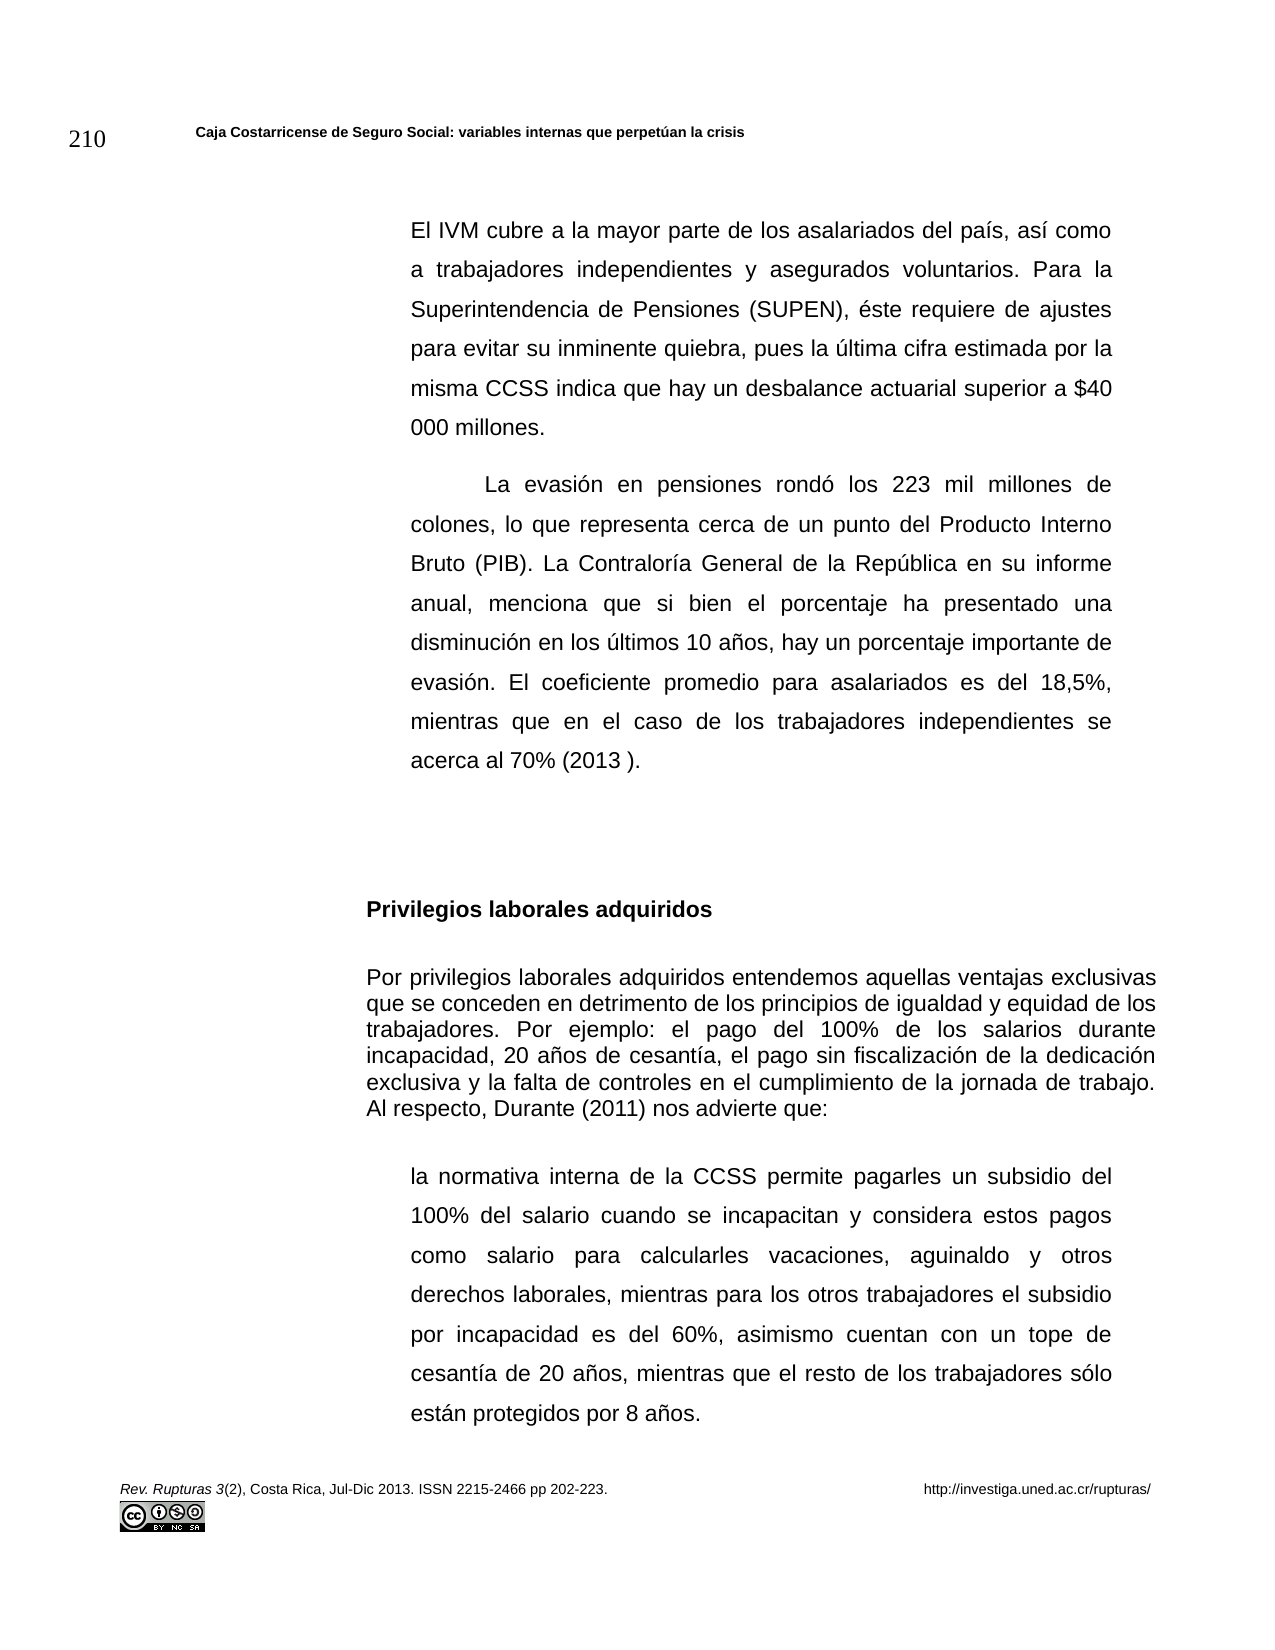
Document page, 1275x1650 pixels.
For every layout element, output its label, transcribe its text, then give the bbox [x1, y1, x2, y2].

text la normativa interna de la CCSS permite pagarles un subsidio del 100% del salario cuando se incapacitan y considera estos pagos como salario para calcularles vacaciones, aguinaldo y otros derechos laborales, mientras para los otros trabajadores el subsidio por incapacidad es del 60%, asimismo cuentan con un tope de cesantía de 20 años, mientras que el resto de los trabajadores sólo están protegidos por 8 años. [410, 1163, 1113, 1426]
text La evasión en pensiones rondó los 223 mil millones de colones, lo que representa cerca de un punto del Producto Interno Bruto (PIB). La Contraloría General de la República en su informe anual, menciona que si bien el porcentaje ha presentado una disminución en los últimos 10 años, hay un porcentaje importante de evasión. El coeficiente promedio para asalariados es del 18,5%, mientras que en el caso de los trabajadores independientes se acerca al 70% (2013 ). [410, 471, 1113, 774]
text Privilegios laborales adquiridos [366, 896, 1157, 922]
picture [119, 1501, 205, 1532]
text El IVM cubre a la mayor parte de los asalariados del país, así como a trabajadores independientes y asegurados voluntarios. Para la Superintendencia de Pensiones (SUPEN), éste requiere de ajustes para evitar su inminente quiebra, pues la última cifra estimada por la misma CCSS indica que hay un desbalance actuarial superior a $40 000 millones. [410, 217, 1113, 440]
text Por privilegios laborales adquiridos entendemos aquellas ventajas exclusivas que se conceden en detrimento de los principios de igualdad y equidad de los trabajadores. Por ejemplo: el pago del 100% de los salarios durante incapacidad, 20 años de cesantía, el pago sin fiscalización de la dedicación exclusiva y la falta de controles en el cumplimiento de la jornada de trabajo. Al respecto, Durante (2011) nos advierte que: [366, 963, 1157, 1122]
